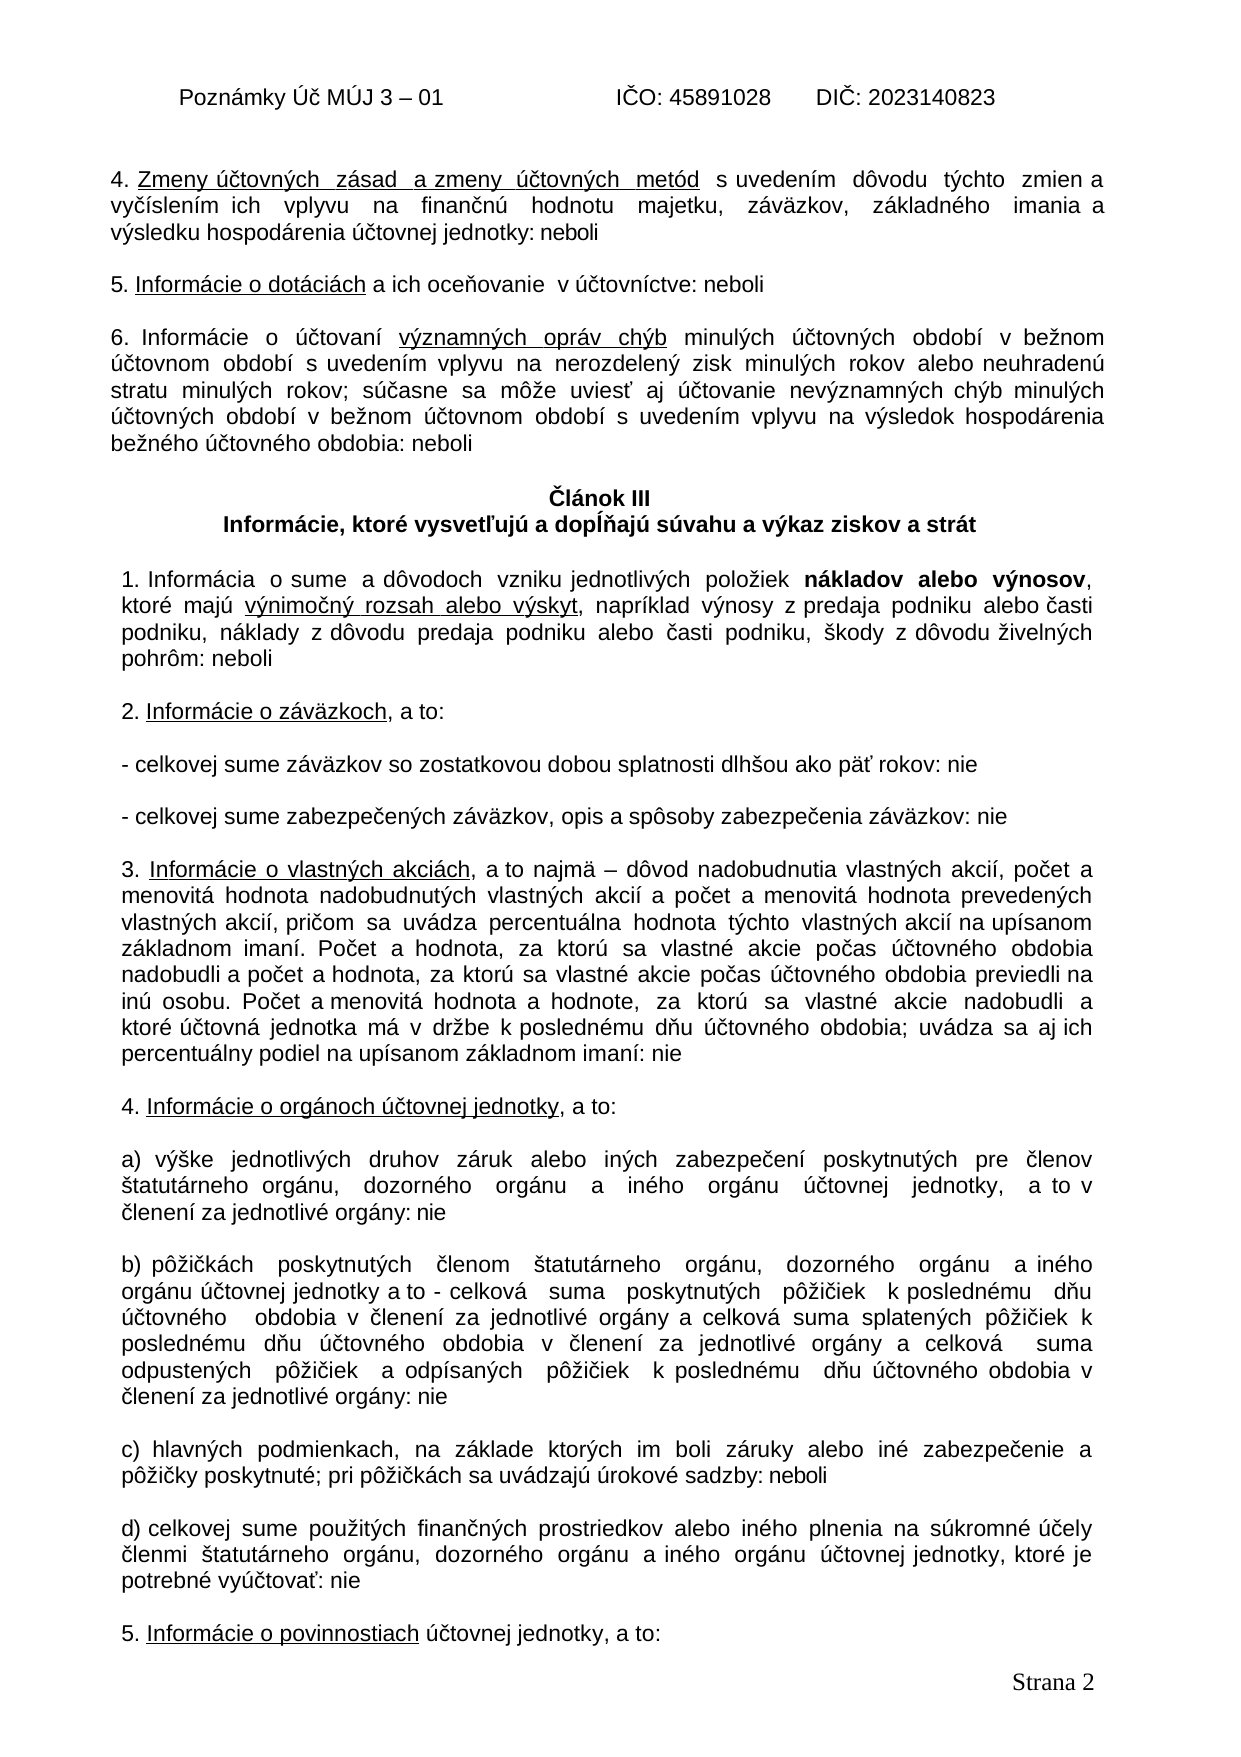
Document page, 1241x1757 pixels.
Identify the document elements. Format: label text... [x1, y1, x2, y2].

text Informácie, ktoré vysvetľujú a dopĺňajú súvahu a výkaz ziskov a strát [110, 511, 1088, 538]
text 4. Zmeny účtovných zásad a zmeny účtovných metód s uvedením dôvodu týchto zmien a vyčíslením ich vplyvu na finančnú hodnotu majetku, záväzkov, základného imania a výsledku hospodárenia účtovnej jednotky: neboli [110, 166, 1105, 245]
text 5. Informácie o povinnostiach účtovnej jednotky, a to: [121, 1620, 1093, 1647]
text 1. Informácia o sume a dôvodoch vzniku jednotlivých položiek nákladov alebo výnosov, ktoré majú výnimočný rozsah alebo výskyt, napríklad výnosy z predaja podniku alebo časti podniku, náklady z dôvodu predaja podniku alebo časti podniku, škody z dôvodu živelných pohrôm: neboli [121, 566, 1093, 671]
text a) výške jednotlivých druhov záruk alebo iných zabezpečení poskytnutých pre členov štatutárneho orgánu, dozorného orgánu a iného orgánu účtovnej jednotky, a to v členení za jednotlivé orgány: nie [121, 1146, 1093, 1225]
text d) celkovej sume použitých finančných prostriedkov alebo iného plnenia na súkromné účely členmi štatutárneho orgánu, dozorného orgánu a iného orgánu účtovnej jednotky, ktoré je potrebné vyúčtovať: nie [121, 1515, 1093, 1594]
text 3. Informácie o vlastných akciách, a to najmä – dôvod nadobudnutia vlastných akcií, počet a menovitá hodnota nadobudnutých vlastných akcií a počet a menovitá hodnota prevedených vlastných akcií, pričom sa uvádza percentuálna hodnota týchto vlastných akcií na upísanom základnom imaní. Počet a hodnota, za ktorú sa vlastné akcie počas účtovného obdobia nadobudli a počet a hodnota, za ktorú sa vlastné akcie počas účtovného obdobia previedli na inú osobu. Počet a menovitá hodnota a hodnote, za ktorú sa vlastné akcie nadobudli a ktoré účtovná jednotka má v držbe k poslednému dňu účtovného obdobia; uvádza sa aj ich percentuálny podiel na upísanom základnom imaní: nie [121, 856, 1093, 1067]
text 2. Informácie o záväzkoch, a to: [121, 698, 1093, 724]
text - celkovej sume zabezpečených záväzkov, opis a spôsoby zabezpečenia záväzkov: nie [121, 803, 1093, 829]
text - celkovej sume záväzkov so zostatkovou dobou splatnosti dlhšou ako päť rokov: nie [121, 751, 1093, 777]
subtitle Článok III [110, 485, 1088, 511]
text c) hlavných podmienkach, na základe ktorých im boli záruky alebo iné zabezpečenie a pôžičky poskytnuté; pri pôžičkách sa uvádzajú úrokové sadzby: neboli [121, 1436, 1093, 1488]
text 6. Informácie o účtovaní významných opráv chýb minulých účtovných období v bežnom účtovnom období s uvedením vplyvu na nerozdelený zisk minulých rokov alebo neuhradenú stratu minulých rokov; súčasne sa môže uviesť aj účtovanie nevýznamných chýb minulých účtovných období v bežnom účtovnom období s uvedením vplyvu na výsledok hospodárenia bežného účtovného obdobia: neboli [110, 324, 1105, 456]
text 5. Informácie o dotáciách a ich oceňovanie v účtovníctve: neboli [110, 271, 1105, 298]
text 4. Informácie o orgánoch účtovnej jednotky, a to: [121, 1093, 1093, 1119]
text b) pôžičkách poskytnutých členom štatutárneho orgánu, dozorného orgánu a iného orgánu účtovnej jednotky a to - celková suma poskytnutých pôžičiek k poslednému dňu účtovného obdobia v členení za jednotlivé orgány a celková suma splatených pôžičiek k poslednému dňu účtovného obdobia v členení za jednotlivé orgány a celková suma odpustených pôžičiek a odpísaných pôžičiek k poslednému dňu účtovného obdobia v členení za jednotlivé orgány: nie [121, 1251, 1093, 1409]
